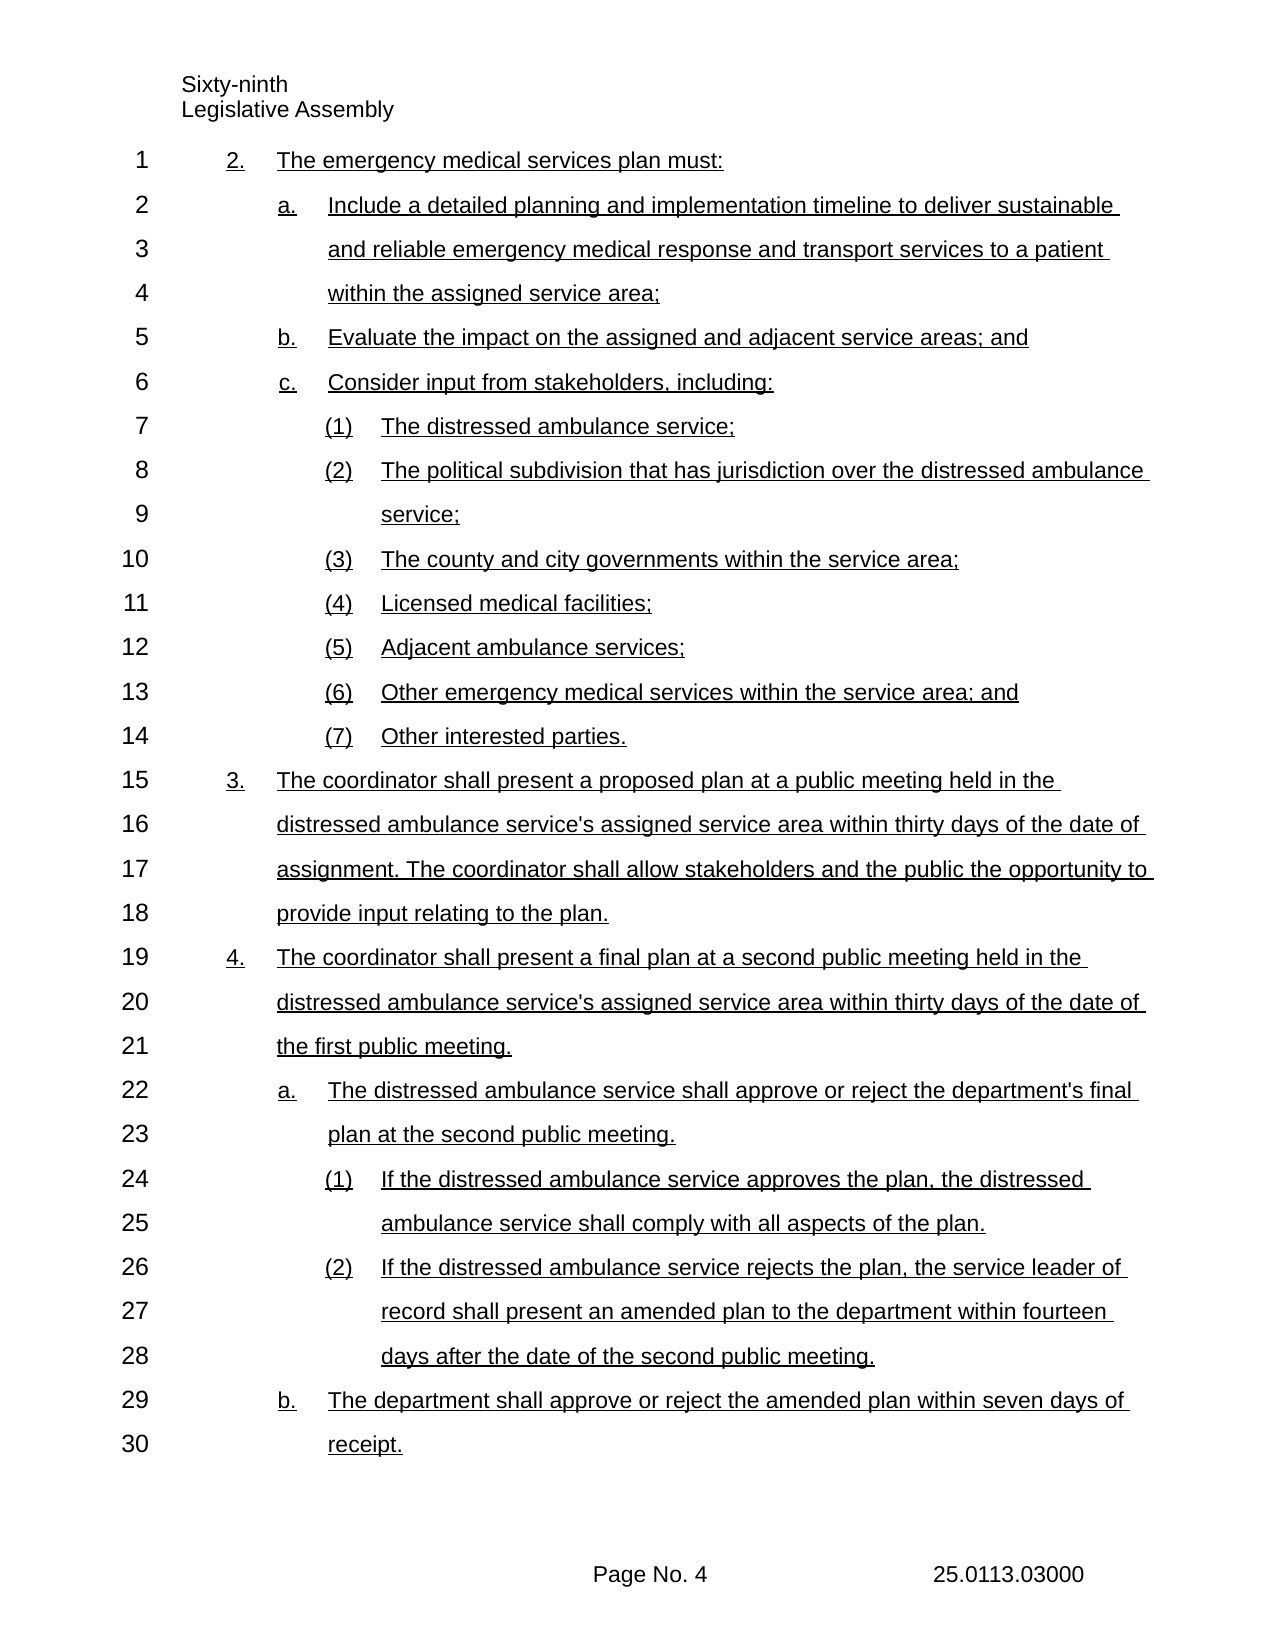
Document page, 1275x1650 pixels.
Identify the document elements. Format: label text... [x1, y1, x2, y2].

text c. Consider input from stakeholders, including: [181, 355, 1154, 399]
text b. Evaluate the impact on the assigned and adjacent service areas; and [181, 310, 1154, 355]
text (3) The county and city governments within the service area; [181, 532, 1154, 576]
text (2) If the distressed ambulance service rejects the plan, the service leader of record shall present an amended plan to the department within fourteen days after the date of the second public meeting. [181, 1240, 1154, 1373]
text b. The department shall approve or reject the amended plan within seven days of receipt. [181, 1373, 1154, 1461]
text 2. The emergency medical services plan must: [181, 133, 1154, 178]
text (5) Adjacent ambulance services; [181, 620, 1154, 664]
text (6) Other emergency medical services within the service area; and [181, 664, 1154, 709]
text a. Include a detailed planning and implementation timeline to deliver sustainable and reliable emergency medical response and transport services to a patient within the assigned service area; [181, 178, 1154, 310]
text (7) Other interested parties. [181, 709, 1154, 753]
text 3. The coordinator shall present a proposed plan at a public meeting held in the distressed ambulance service's assigned service area within thirty days of the date of assignment. The coordinator shall allow stakeholders and the public the opportunity to provide input relating to the plan. [181, 753, 1154, 930]
text a. The distressed ambulance service shall approve or reject the department's final plan at the second public meeting. [181, 1063, 1154, 1152]
text (2) The political subdivision that has jurisdiction over the distressed ambulance service; [181, 443, 1154, 532]
text (1) The distressed ambulance service; [181, 399, 1154, 443]
text (4) Licensed medical facilities; [181, 576, 1154, 620]
text 4. The coordinator shall present a final plan at a second public meeting held in the distressed ambulance service's assigned service area within thirty days of the date of the first public meeting. [181, 930, 1154, 1063]
text (1) If the distressed ambulance service approves the plan, the distressed ambulance service shall comply with all aspects of the plan. [181, 1152, 1154, 1240]
